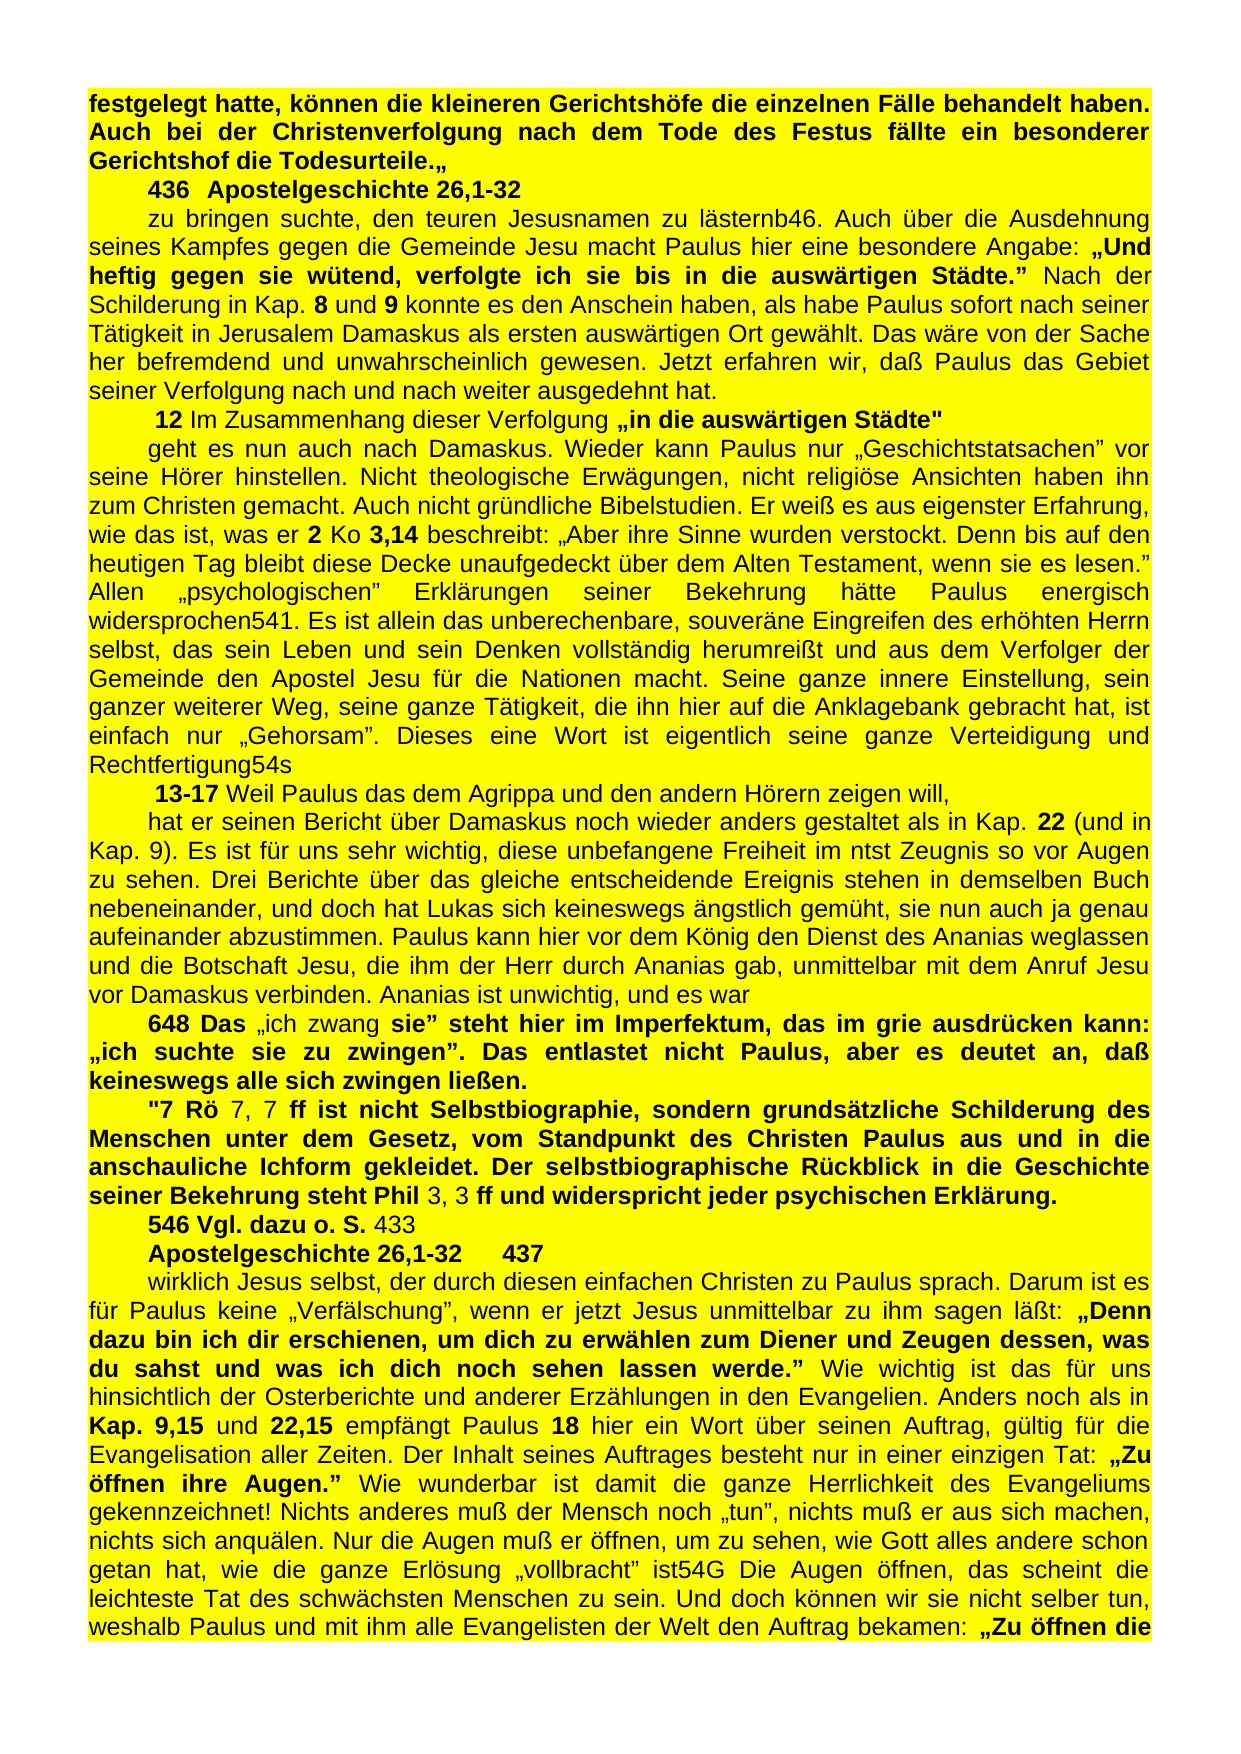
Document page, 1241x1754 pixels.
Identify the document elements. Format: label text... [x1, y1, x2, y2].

text 12 Im Zusammenhang dieser Verfolgung „in die auswärtigen Städte" [88, 405, 1152, 433]
text hat er seinen Bericht über Damaskus noch wieder anders gestaltet als in Kap. 22 (und in Kap. 9). Es ist für uns sehr wichtig, diese unbefangene Freiheit im ntst Zeugnis so vor Augen zu sehen. Drei Berichte über das gleiche entscheidende Ereignis stehen in demselben Buch nebeneinander, und doch hat Lukas sich keineswegs ängstlich gemüht, sie nun auch ja genau aufeinander abzustimmen. Paulus kann hier vor dem König den Dienst des Ananias weglassen und die Botschaft Jesu, die ihm der Herr durch Ananias gab, unmittelbar mit dem Anruf Jesu vor Damaskus verbinden. Ananias ist unwichtig, und es war [88, 807, 1152, 1008]
text geht es nun auch nach Damaskus. Wieder kann Paulus nur „Geschichtstatsachen” vor seine Hörer hinstellen. Nicht theologische Erwägungen, nicht religiöse Ansichten haben ihn zum Christen gemacht. Auch nicht gründliche Bibelstudien. Er weiß es aus eigenster Erfahrung, wie das ist, was er 2 Ko 3,14 beschreibt: „Aber ihre Sinne wurden verstockt. Denn bis auf den heutigen Tag bleibt diese Decke unaufgedeckt über dem Alten Testament, wenn sie es lesen.” Allen „psychologischen” Erklärungen seiner Bekehrung hätte Paulus energisch widersprochen541. Es ist allein das unberechenbare, souveräne Eingreifen des erhöhten Herrn selbst, das sein Leben und sein Denken vollständig herumreißt und aus dem Verfolger der Gemeinde den Apostel Jesu für die Nationen macht. Seine ganze innere Einstellung, sein ganzer weiterer Weg, seine ganze Tätigkeit, die ihn hier auf die Anklagebank gebracht hat, ist einfach nur „Gehorsam”. Dieses eine Wort ist eigentlich seine ganze Verteidigung und Rechtfertigung54s [88, 433, 1152, 778]
text "7 Rö 7, 7 ff ist nicht Selbstbiographie, sondern grundsätzliche Schilderung des Menschen unter dem Gesetz, vom Standpunkt des Christen Paulus aus und in die anschauliche Ichform gekleidet. Der selbstbiographische Rückblick in die Geschichte seiner Bekehrung steht Phil 3, 3 ff und widerspricht jeder psychischen Erklärung. [88, 1095, 1152, 1210]
text Apostelgeschichte 26,1-32 437 [88, 1238, 1152, 1267]
text 648 Das „ich zwang sie” steht hier im Imperfektum, das im grie ausdrücken kann: „ich suchte sie zu zwingen”. Das entlastet nicht Paulus, aber es deutet an, daß keineswegs alle sich zwingen ließen. [88, 1008, 1152, 1095]
text zu bringen suchte, den teuren Jesusnamen zu lästernb46. Auch über die Ausdehnung seines Kampfes gegen die Gemeinde Jesu macht Paulus hier eine besondere Angabe: „Und heftig gegen sie wütend, verfolgte ich sie bis in die auswärtigen Städte.” Nach der Schilderung in Kap. 8 und 9 konnte es den Anschein haben, als habe Paulus sofort nach seiner Tätigkeit in Jerusalem Damaskus als ersten auswärtigen Ort gewählt. Das wäre von der Sache her befremdend und unwahrscheinlich gewesen. Jetzt erfahren wir, daß Paulus das Gebiet seiner Verfolgung nach und nach weiter ausgedehnt hat. [88, 203, 1152, 405]
text 436 Apostelgeschichte 26,1-32 [88, 175, 1152, 203]
text 13-17 Weil Paulus das dem Agrippa und den andern Hörern zeigen will, [88, 778, 1152, 807]
text festgelegt hatte, können die kleineren Gerichtshöfe die einzelnen Fälle behandelt haben. Auch bei der Christenverfolgung nach dem Tode des Festus fällte ein besonderer Gerichtshof die Todesurteile.„ [88, 88, 1152, 175]
text 546 Vgl. dazu o. S. 433 [88, 1210, 1152, 1238]
text wirklich Jesus selbst, der durch diesen einfachen Christen zu Paulus sprach. Darum ist es für Paulus keine „Verfälschung”, wenn er jetzt Jesus unmittelbar zu ihm sagen läßt: „Denn dazu bin ich dir erschienen, um dich zu erwählen zum Diener und Zeugen dessen, was du sahst und was ich dich noch sehen lassen werde.” Wie wichtig ist das für uns hinsichtlich der Osterberichte und anderer Erzählungen in den Evangelien. Anders noch als in Kap. 9,15 und 22,15 empfängt Paulus 18 hier ein Wort über seinen Auftrag, gültig für die Evangelisation aller Zeiten. Der Inhalt seines Auftrages besteht nur in einer einzigen Tat: „Zu öffnen ihre Augen.” Wie wunderbar ist damit die ganze Herrlichkeit des Evangeliums gekennzeichnet! Nichts anderes muß der Mensch noch „tun”, nichts muß er aus sich machen, nichts sich anquälen. Nur die Augen muß er öffnen, um zu sehen, wie Gott alles andere schon getan hat, wie die ganze Erlösung „vollbracht” ist54G Die Augen öffnen, das scheint die leichteste Tat des schwächsten Menschen zu sein. Und doch können wir sie nicht selber tun, weshalb Paulus und mit ihm alle Evangelisten der Welt den Auftrag bekamen: „Zu öffnen die [88, 1267, 1152, 1641]
